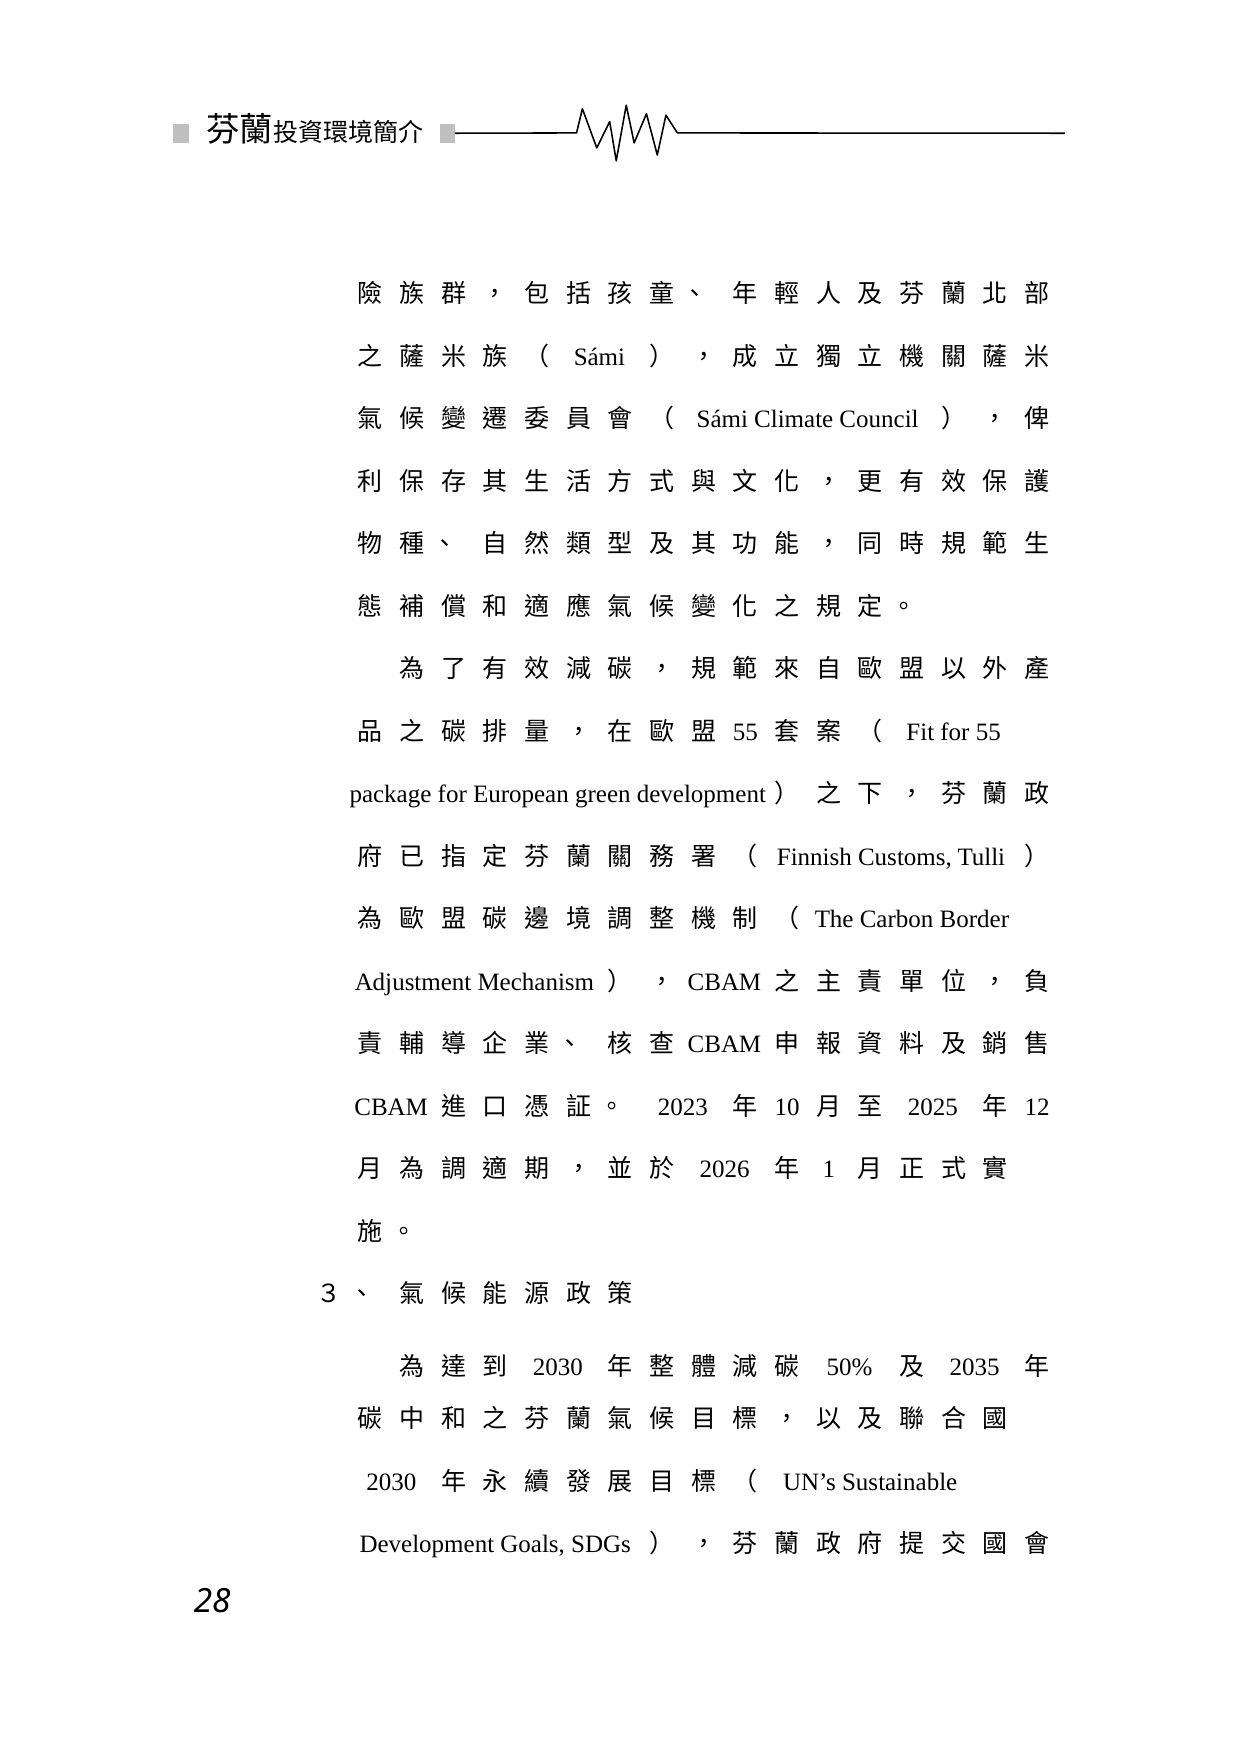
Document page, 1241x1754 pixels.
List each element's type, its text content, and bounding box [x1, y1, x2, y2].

text ３、氣候能源政策 [281, 1250, 1058, 1313]
text 為達到2030年整體減碳50%及2035年碳中和之芬蘭氣候目標，以及聯合國2030年永續發展目標（UN’s Sustainable Development Goals, SDGs），芬蘭政府提交國會 [330, 1313, 1058, 1563]
text 險族群，包括孩童、年輕人及芬蘭北部之薩米族（Sámi），成立獨立機關薩米氣候變遷委員會（Sámi Climate Council），俾利保存其生活方式與文化，更有效保護物種、自然類型及其功能，同時規範生態補償和適應氣候變化之規定。 [330, 250, 1058, 625]
text 為了有效減碳，規範來自歐盟以外產品之碳排量，在歐盟55套案（Fit for 55 package for European green development）之下，芬蘭政府已指定芬蘭關務署（Finnish Customs, Tulli）為歐盟碳邊境調整機制（The Carbon Border Adjustment Mechanism），CBAM之主責單位，負責輔導企業、核查CBAM申報資料及銷售CBAM進口憑証。2023年10月至2025年12月為調適期，並於2026年1月正式實施。 [330, 625, 1058, 1250]
